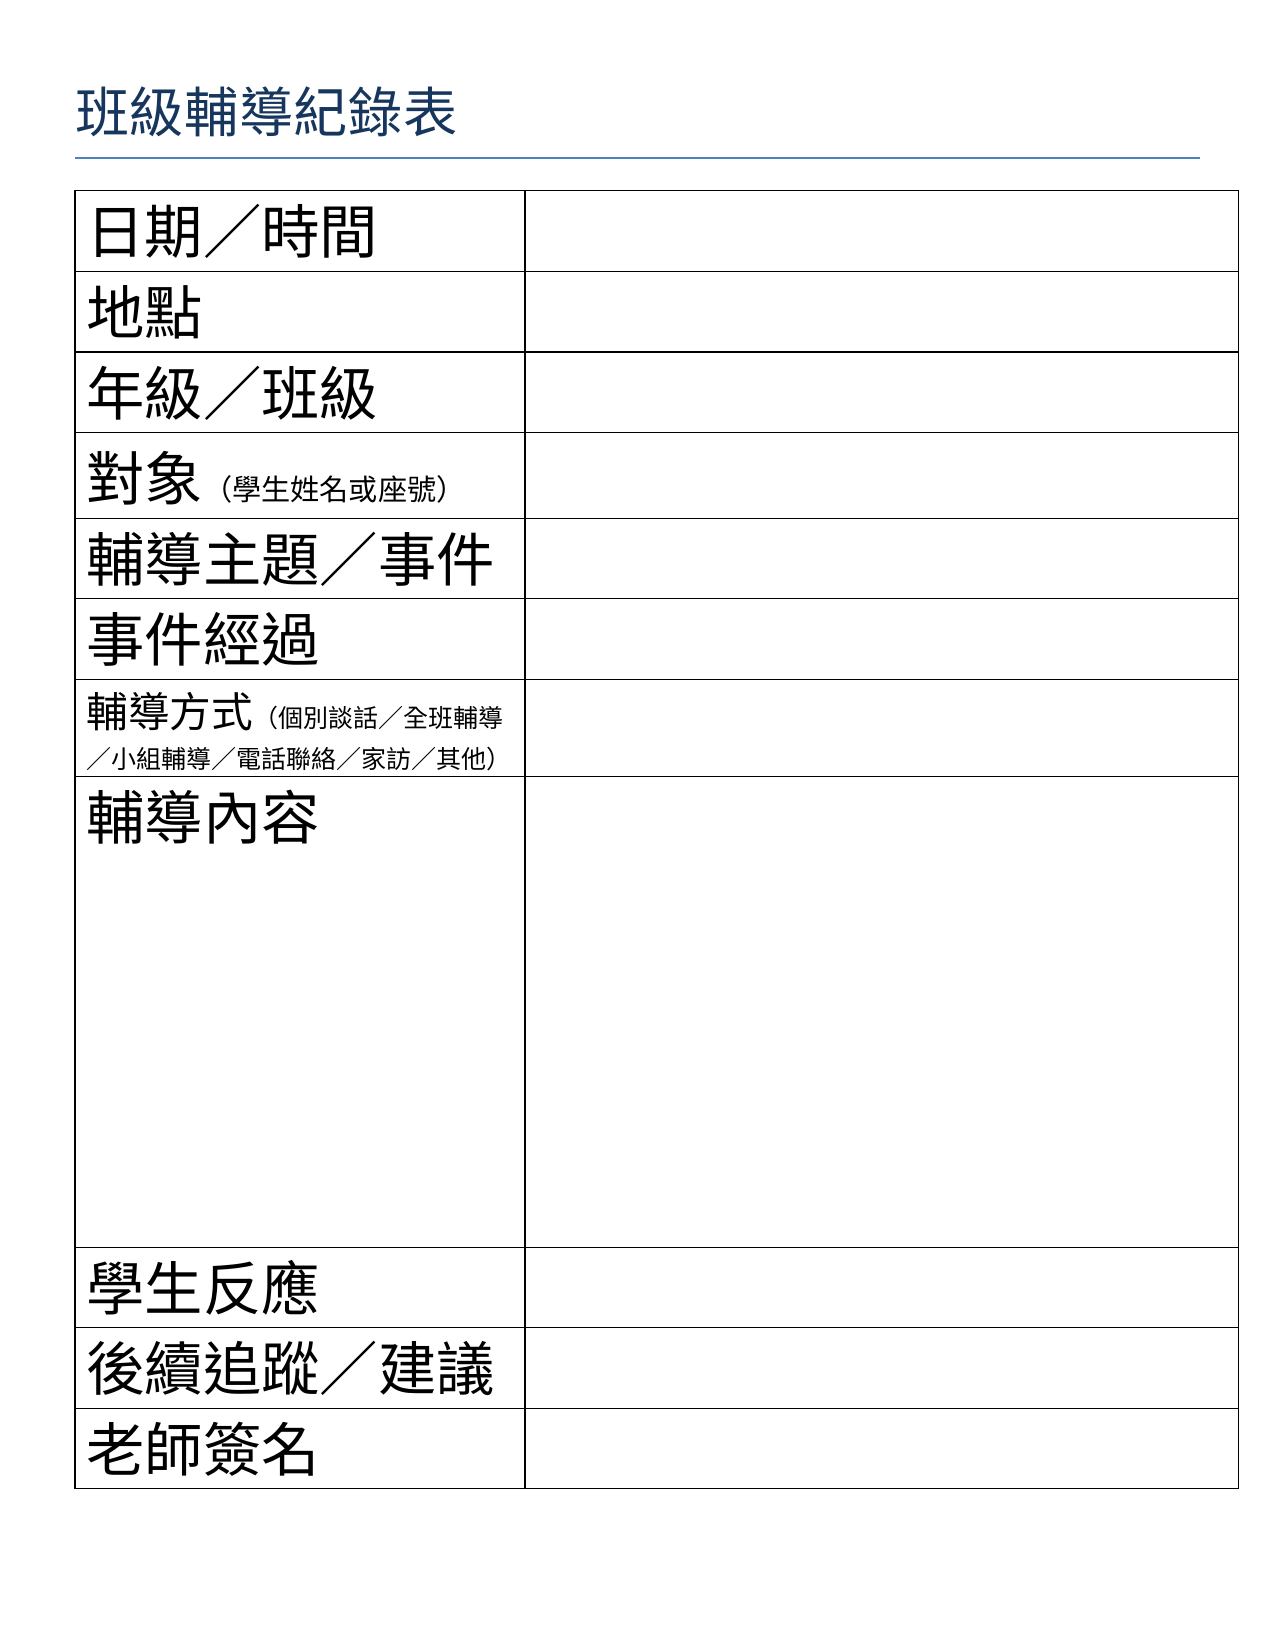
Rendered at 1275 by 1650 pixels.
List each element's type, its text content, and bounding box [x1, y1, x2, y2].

table_cell 輔導內容 [76, 777, 524, 1247]
table_cell [526, 680, 1238, 776]
text 班級輔導紀錄表 [75, 75, 1200, 157]
table_header 日期／時間 [76, 191, 524, 271]
table_cell 年級／班級 [76, 353, 524, 432]
table_cell [526, 1248, 1238, 1327]
table_cell 地點 [76, 272, 524, 351]
table_cell [526, 1328, 1238, 1408]
table_cell 對象（學生姓名或座號） [76, 433, 524, 517]
table_cell [526, 519, 1238, 598]
table_cell [526, 1409, 1238, 1488]
table_cell 事件經過 [76, 599, 524, 678]
table_cell [526, 272, 1238, 351]
table_cell 輔導方式（個別談話／全班輔導／小組輔導／電話聯絡／家訪／其他） [76, 680, 524, 776]
table_cell 後續追蹤／建議 [76, 1328, 524, 1408]
table_header [526, 191, 1238, 271]
table_cell 學生反應 [76, 1248, 524, 1327]
table_cell [526, 599, 1238, 678]
table_cell [526, 433, 1238, 517]
table_cell 輔導主題／事件 [76, 519, 524, 598]
table_cell [526, 353, 1238, 432]
table_cell 老師簽名 [76, 1409, 524, 1488]
table_cell [526, 777, 1238, 1247]
